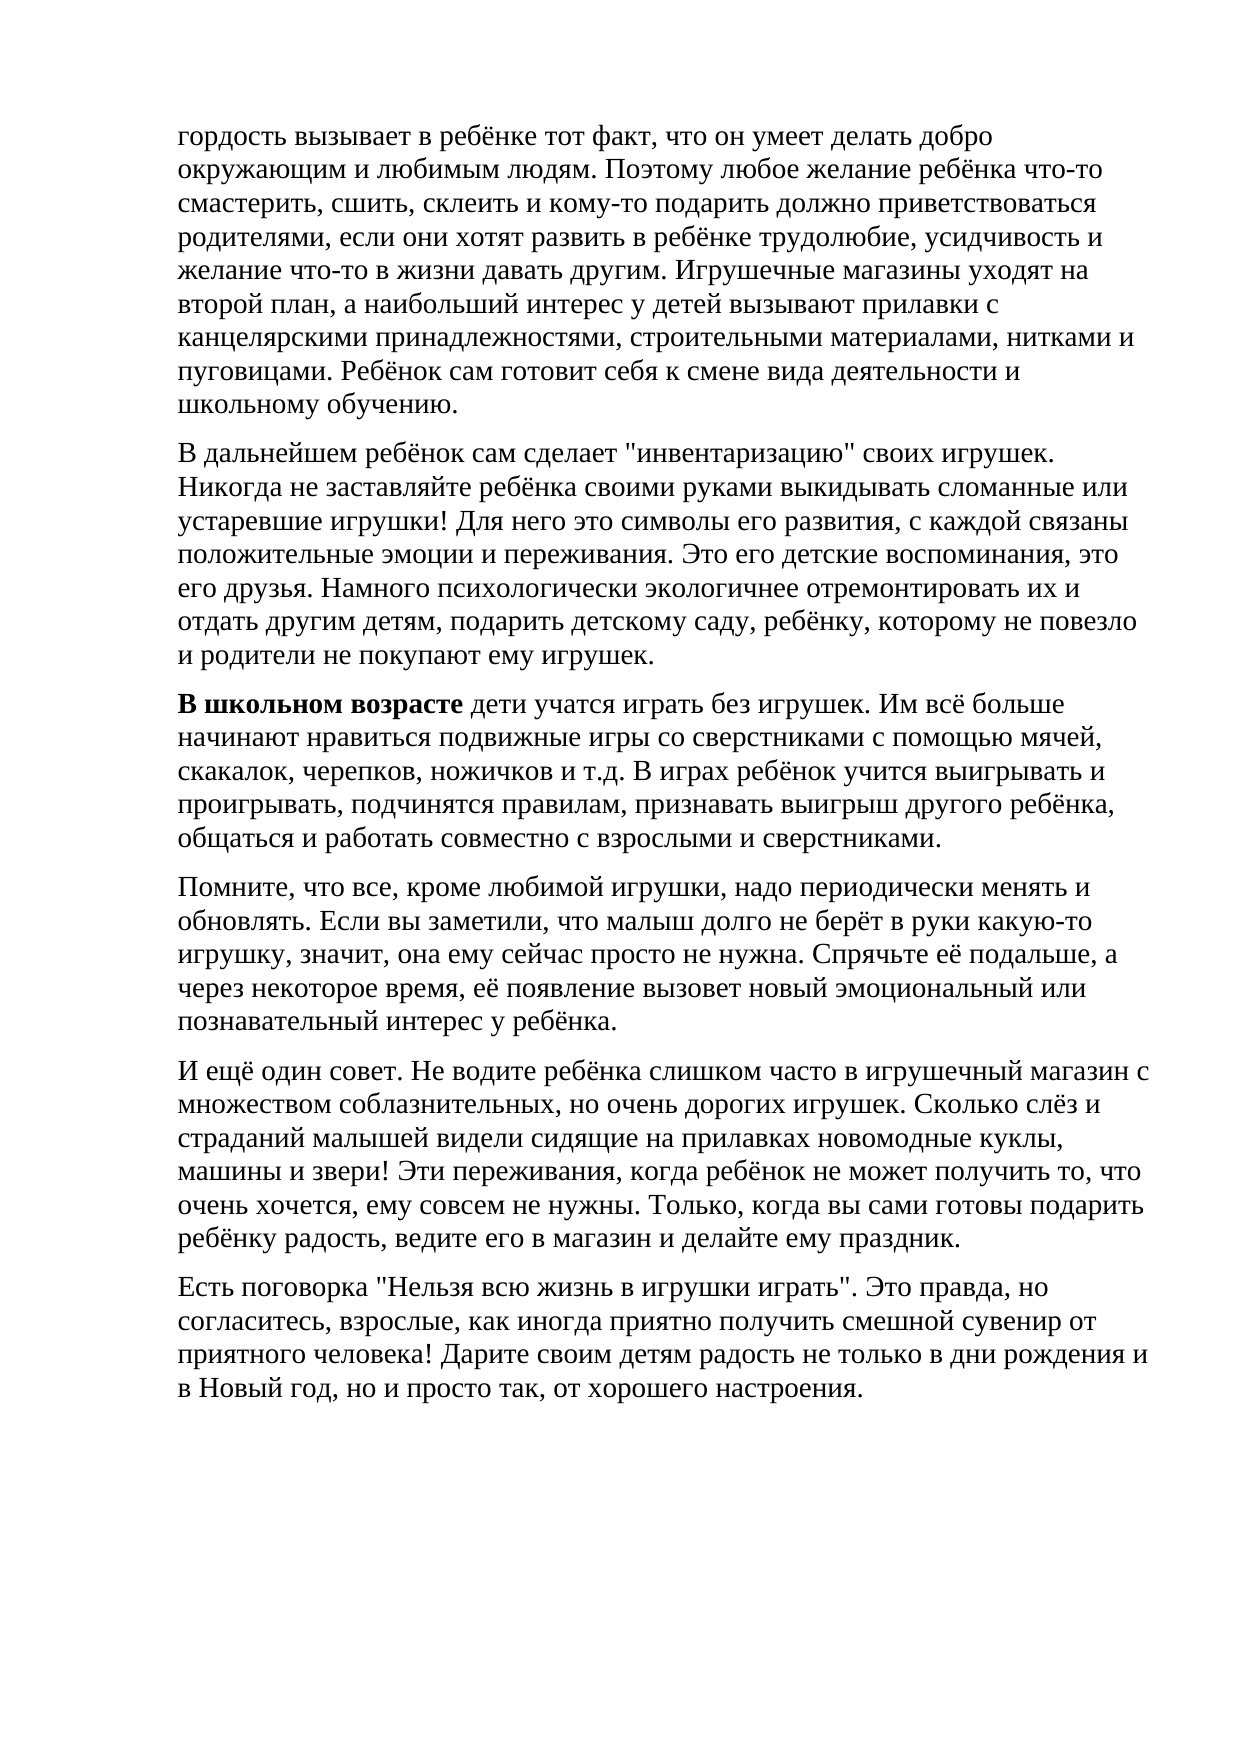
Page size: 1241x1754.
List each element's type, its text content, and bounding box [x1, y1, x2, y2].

text гордость вызывает в ребёнке тот факт, что он умеет делать добро окружающим и любимым людям. Поэтому любое желание ребёнка что-то смастерить, сшить, склеить и кому-то подарить должно приветствоваться родителями, если они хотят развить в ребёнке трудолюбие, усидчивость и желание что-то в жизни давать другим. Игрушечные магазины уходят на второй план, а наибольший интерес у детей вызывают прилавки с канцелярскими принадлежностями, строительными материалами, нитками и пуговицами. Ребёнок сам готовит себя к смене вида деятельности и школьному обучению. [177, 118, 1152, 420]
text В школьном возрасте дети учатся играть без игрушек. Им всё больше начинают нравиться подвижные игры со сверстниками с помощью мячей, скакалок, черепков, ножичков и т.д. В играх ребёнок учится выигрывать и проигрывать, подчинятся правилам, признавать выигрыш другого ребёнка, общаться и работать совместно с взрослыми и сверстниками. [177, 686, 1152, 854]
text Есть поговорка "Нельзя всю жизнь в игрушки играть". Это правда, но согласитесь, взрослые, как иногда приятно получить смешной сувенир от приятного человека! Дарите своим детям радость не только в дни рождения и в Новый год, но и просто так, от хорошего настроения. [177, 1269, 1152, 1404]
text Помните, что все, кроме любимой игрушки, надо периодически менять и обновлять. Если вы заметили, что малыш долго не берёт в руки какую-то игрушку, значит, она ему сейчас просто не нужна. Спрячьте её подальше, а через некоторое время, её появление вызовет новый эмоциональный или познавательный интерес у ребёнка. [177, 869, 1152, 1037]
text И ещё один совет. Не водите ребёнка слишком часто в игрушечный магазин с множеством соблазнительных, но очень дорогих игрушек. Сколько слёз и страданий малышей видели сидящие на прилавках новомодные куклы, машины и звери! Эти переживания, когда ребёнок не может получить то, что очень хочется, ему совсем не нужны. Только, когда вы сами готовы подарить ребёнку радость, ведите его в магазин и делайте ему праздник. [177, 1053, 1152, 1254]
text В дальнейшем ребёнок сам сделает "инвентаризацию" своих игрушек. Никогда не заставляйте ребёнка своими руками выкидывать сломанные или устаревшие игрушки! Для него это символы его развития, с каждой связаны положительные эмоции и переживания. Это его детские воспоминания, это его друзья. Намного психологически экологичнее отремонтировать их и отдать другим детям, подарить детскому саду, ребёнку, которому не повезло и родители не покупают ему игрушек. [177, 436, 1152, 670]
